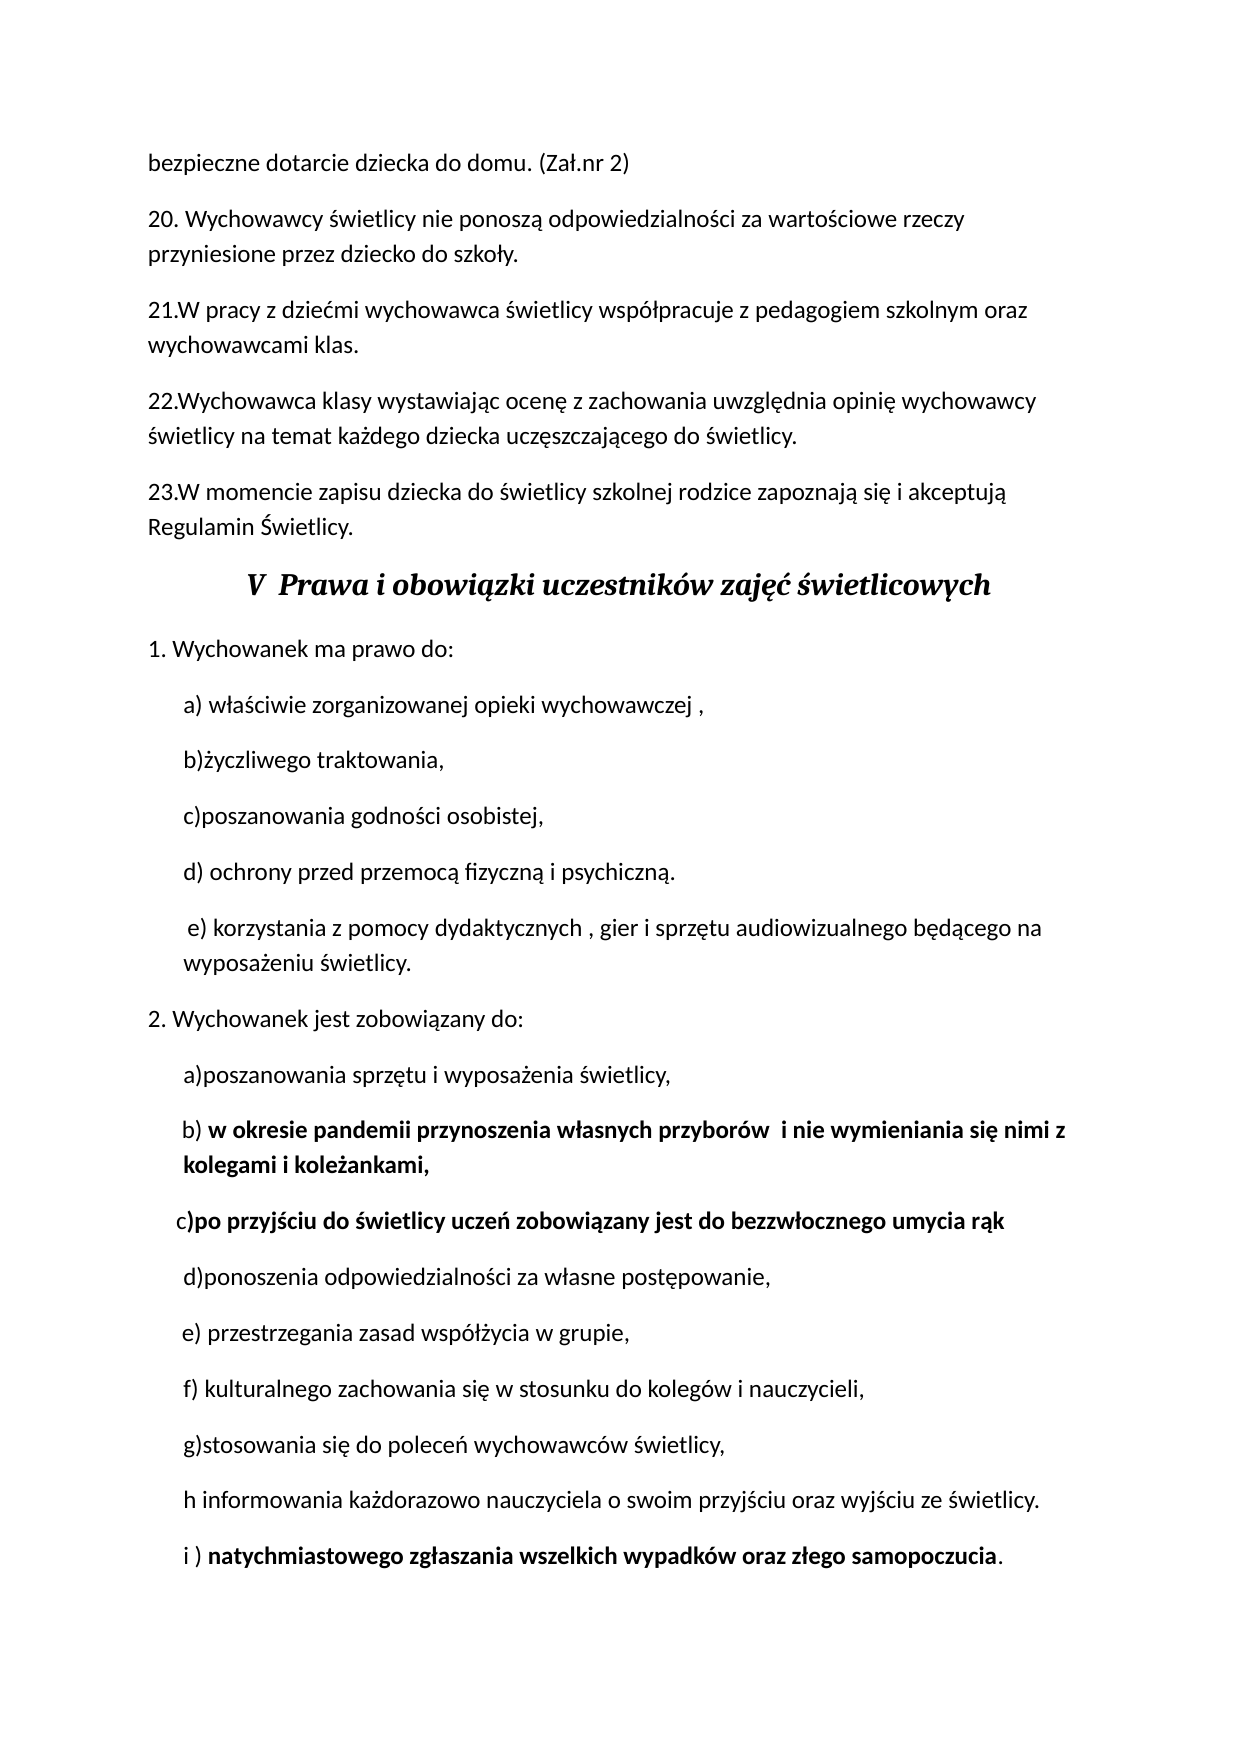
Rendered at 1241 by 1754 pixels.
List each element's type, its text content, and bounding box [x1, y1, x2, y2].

list 1. Wychowanek ma prawo do: [148, 633, 1092, 663]
list 21.W pracy z dziećmi wychowawca świetlicy współpracuje z pedagogiem szkolnym oraz wychowawcami klas. [148, 294, 1092, 360]
list d)ponoszenia odpowiedzialności za własne postępowanie, [148, 1261, 1092, 1292]
list i ) natychmiastowego zgłaszania wszelkich wypadków oraz złego samopoczucia. [148, 1541, 1092, 1571]
list b)życzliwego traktowania, [148, 745, 1092, 775]
list d) ochrony przed przemocą fizyczną i psychiczną. [148, 856, 1092, 887]
list 20. Wychowawcy świetlicy nie ponoszą odpowiedzialności za wartościowe rzeczy przyniesione przez dziecko do szkoły. [148, 203, 1092, 269]
list 23.W momencie zapisu dziecka do świetlicy szkolnej rodzice zapoznają się i akceptują Regulamin Świetlicy. [148, 476, 1092, 541]
list 22.Wychowawca klasy wystawiając ocenę z zachowania uwzględnia opinię wychowawcy świetlicy na temat każdego dziecka uczęszczającego do świetlicy. [148, 385, 1092, 451]
list a)poszanowania sprzętu i wyposażenia świetlicy, [148, 1059, 1092, 1089]
list c)po przyjściu do świetlicy uczeń zobowiązany jest do bezzwłocznego umycia rąk [148, 1206, 1092, 1236]
list bezpieczne dotarcie dziecka do domu. (Zał.nr 2) [148, 148, 1092, 178]
list g)stosowania się do poleceń wychowawców świetlicy, [148, 1429, 1092, 1459]
list V Prawa i obowiązki uczestników zajęć świetlicowych [148, 567, 1092, 603]
list a) właściwie zorganizowanej opieki wychowawczej , [148, 689, 1092, 719]
list e) przestrzegania zasad współżycia w grupie, [148, 1317, 1092, 1348]
list c)poszanowania godności osobistej, [148, 801, 1092, 831]
list b) w okresie pandemii przynoszenia własnych przyborów i nie wymieniania się nimi z kolegami i koleżankami, [148, 1115, 1092, 1180]
list e) korzystania z pomocy dydaktycznych , gier i sprzętu audiowizualnego będącego na wyposażeniu świetlicy. [148, 912, 1092, 978]
list 2. Wychowanek jest zobowiązany do: [148, 1003, 1092, 1033]
list h informowania każdorazowo nauczyciela o swoim przyjściu oraz wyjściu ze świetlicy. [148, 1485, 1092, 1515]
list f) kulturalnego zachowania się w stosunku do kolegów i nauczycieli, [148, 1373, 1092, 1403]
